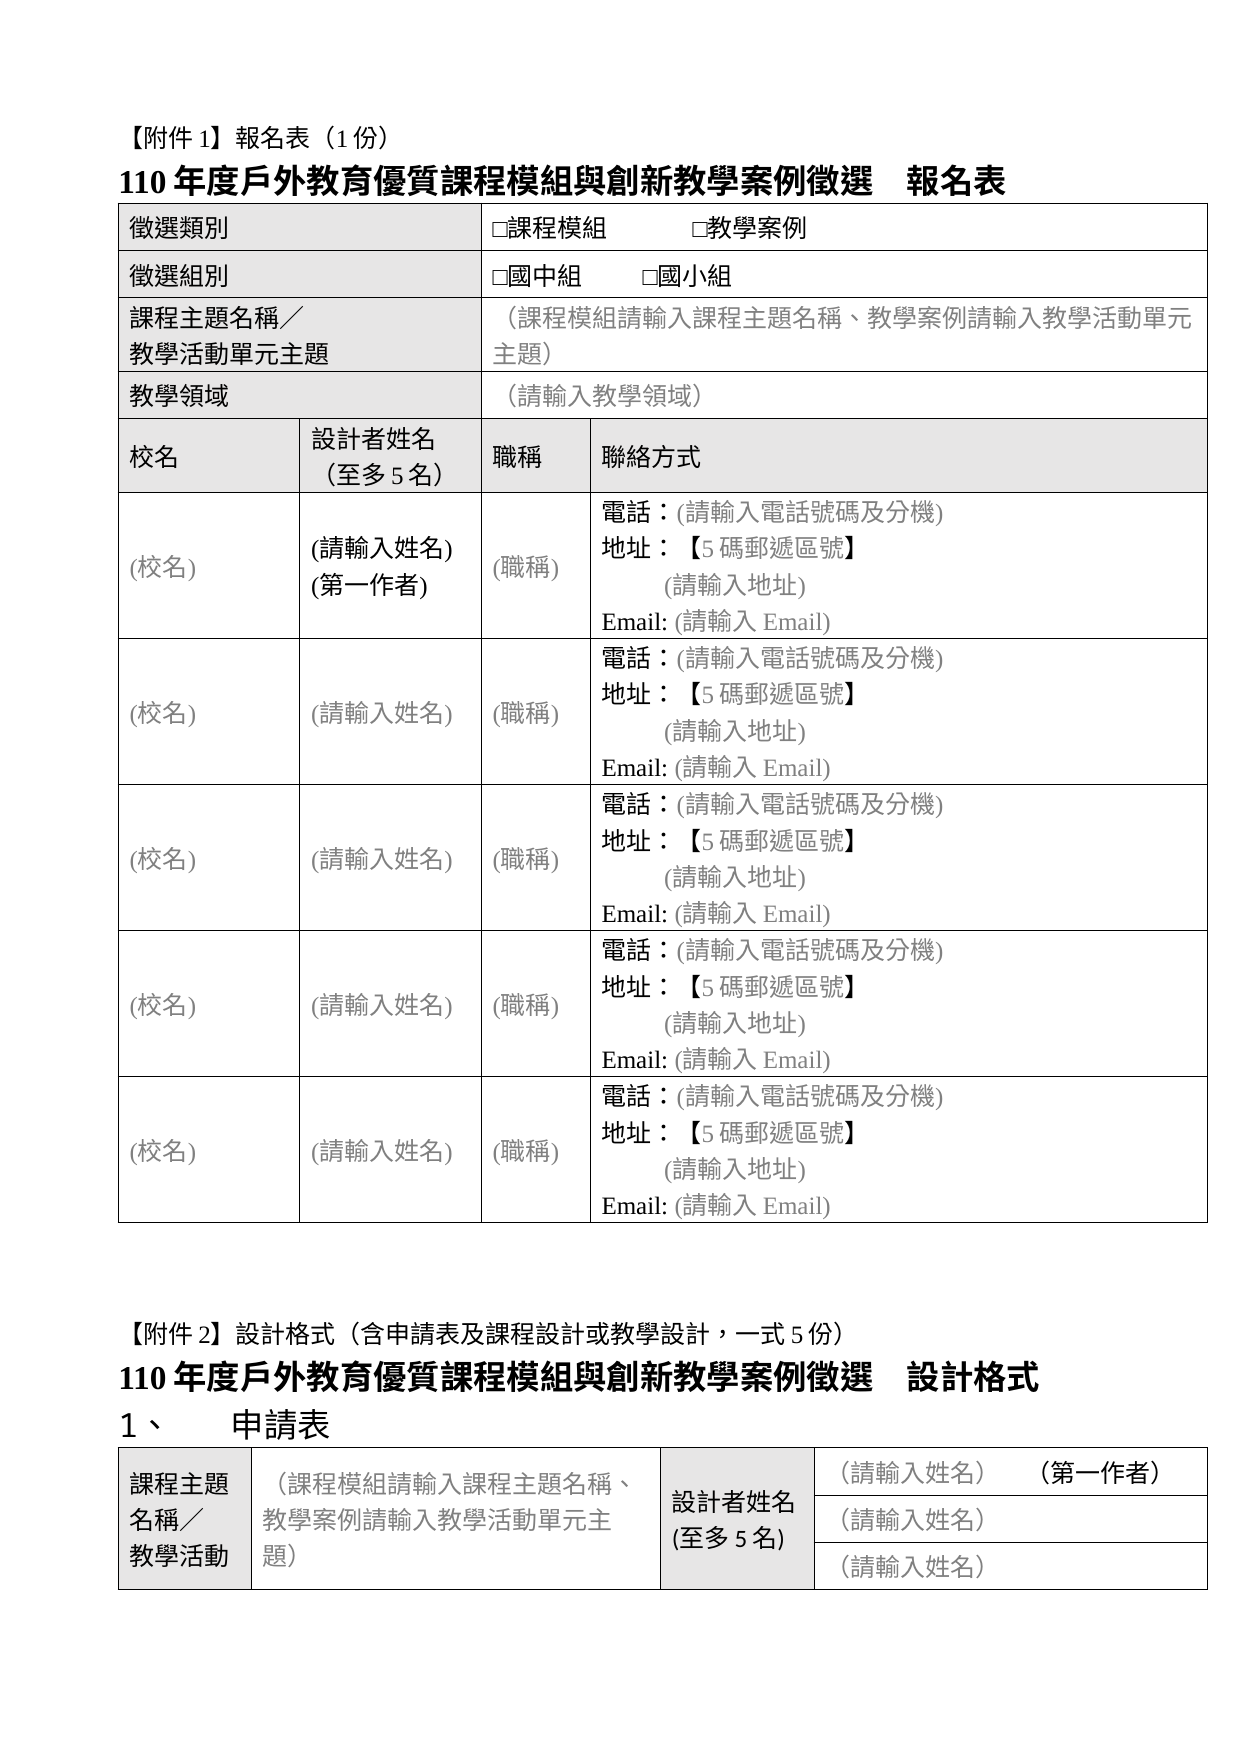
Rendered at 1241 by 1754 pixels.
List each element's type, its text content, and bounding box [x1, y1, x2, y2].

table_cell 職稱 [482, 419, 590, 492]
table_header 課程主題名稱∕ 教學活動 [119, 1448, 251, 1589]
table_cell (請輸入姓名) [300, 1077, 481, 1222]
table_cell (校名) [119, 639, 299, 784]
table_cell （請輸入姓名） [815, 1543, 1207, 1589]
table_cell (校名) [119, 931, 299, 1076]
table_cell (職稱) [482, 1077, 590, 1222]
table_cell 聯絡方式 [591, 419, 1207, 492]
table_header 徵選類別 [119, 204, 481, 250]
table_cell 設計者姓名 （至多5名） [300, 419, 481, 492]
table_cell (請輸入姓名) [300, 785, 481, 930]
table_cell (校名) [119, 493, 299, 638]
text 【附件2】設計格式（含申請表及課程設計或教學設計，一式5份） [118, 1314, 1122, 1351]
table_cell 電話：(請輸入電話號碼及分機) 地址：【5碼郵遞區號】 (請輸入地址) Email: (請輸入Email) [591, 639, 1207, 784]
table_cell （請輸入姓名） [815, 1496, 1207, 1542]
table_header （請輸入姓名） （第一作者） [815, 1448, 1207, 1494]
table_cell (職稱) [482, 639, 590, 784]
table_cell (請輸入姓名) (第一作者) [300, 493, 481, 638]
table_cell (職稱) [482, 785, 590, 930]
table_cell （課程模組請輸入課程主題名稱、教學案例請輸入教學活動單元主題） [482, 298, 1207, 371]
table_header □課程模組 □教學案例 [482, 204, 1207, 250]
table_cell （請輸入教學領域） [482, 372, 1207, 418]
table_cell (職稱) [482, 931, 590, 1076]
table_cell □國中組 □國小組 [482, 251, 1207, 297]
table_cell (請輸入姓名) [300, 931, 481, 1076]
table_cell 電話：(請輸入電話號碼及分機) 地址：【5碼郵遞區號】 (請輸入地址) Email: (請輸入Email) [591, 493, 1207, 638]
table_cell (校名) [119, 1077, 299, 1222]
table_cell (職稱) [482, 493, 590, 638]
text 【附件1】報名表（1份） [118, 118, 1122, 154]
table_header 設計者姓名 (至多5名) [661, 1448, 814, 1589]
table_cell 電話：(請輸入電話號碼及分機) 地址：【5碼郵遞區號】 (請輸入地址) Email: (請輸入Email) [591, 785, 1207, 930]
table_header （課程模組請輸入課程主題名稱、教學案例請輸入教學活動單元主題） [252, 1448, 660, 1589]
list 申請表 [118, 1399, 1122, 1447]
table_cell 電話：(請輸入電話號碼及分機) 地址：【5碼郵遞區號】 (請輸入地址) Email: (請輸入Email) [591, 931, 1207, 1076]
table_cell 電話：(請輸入電話號碼及分機) 地址：【5碼郵遞區號】 (請輸入地址) Email: (請輸入Email) [591, 1077, 1207, 1222]
table_cell 校名 [119, 419, 299, 492]
table_cell 課程主題名稱∕ 教學活動單元主題 [119, 298, 481, 371]
table_cell (校名) [119, 785, 299, 930]
text 110年度戶外教育優質課程模組與創新教學案例徵選 報名表 [118, 154, 1122, 203]
table_cell 徵選組別 [119, 251, 481, 297]
table_cell 教學領域 [119, 372, 481, 418]
table_cell (請輸入姓名) [300, 639, 481, 784]
text 110年度戶外教育優質課程模組與創新教學案例徵選 設計格式 [118, 1351, 1122, 1399]
